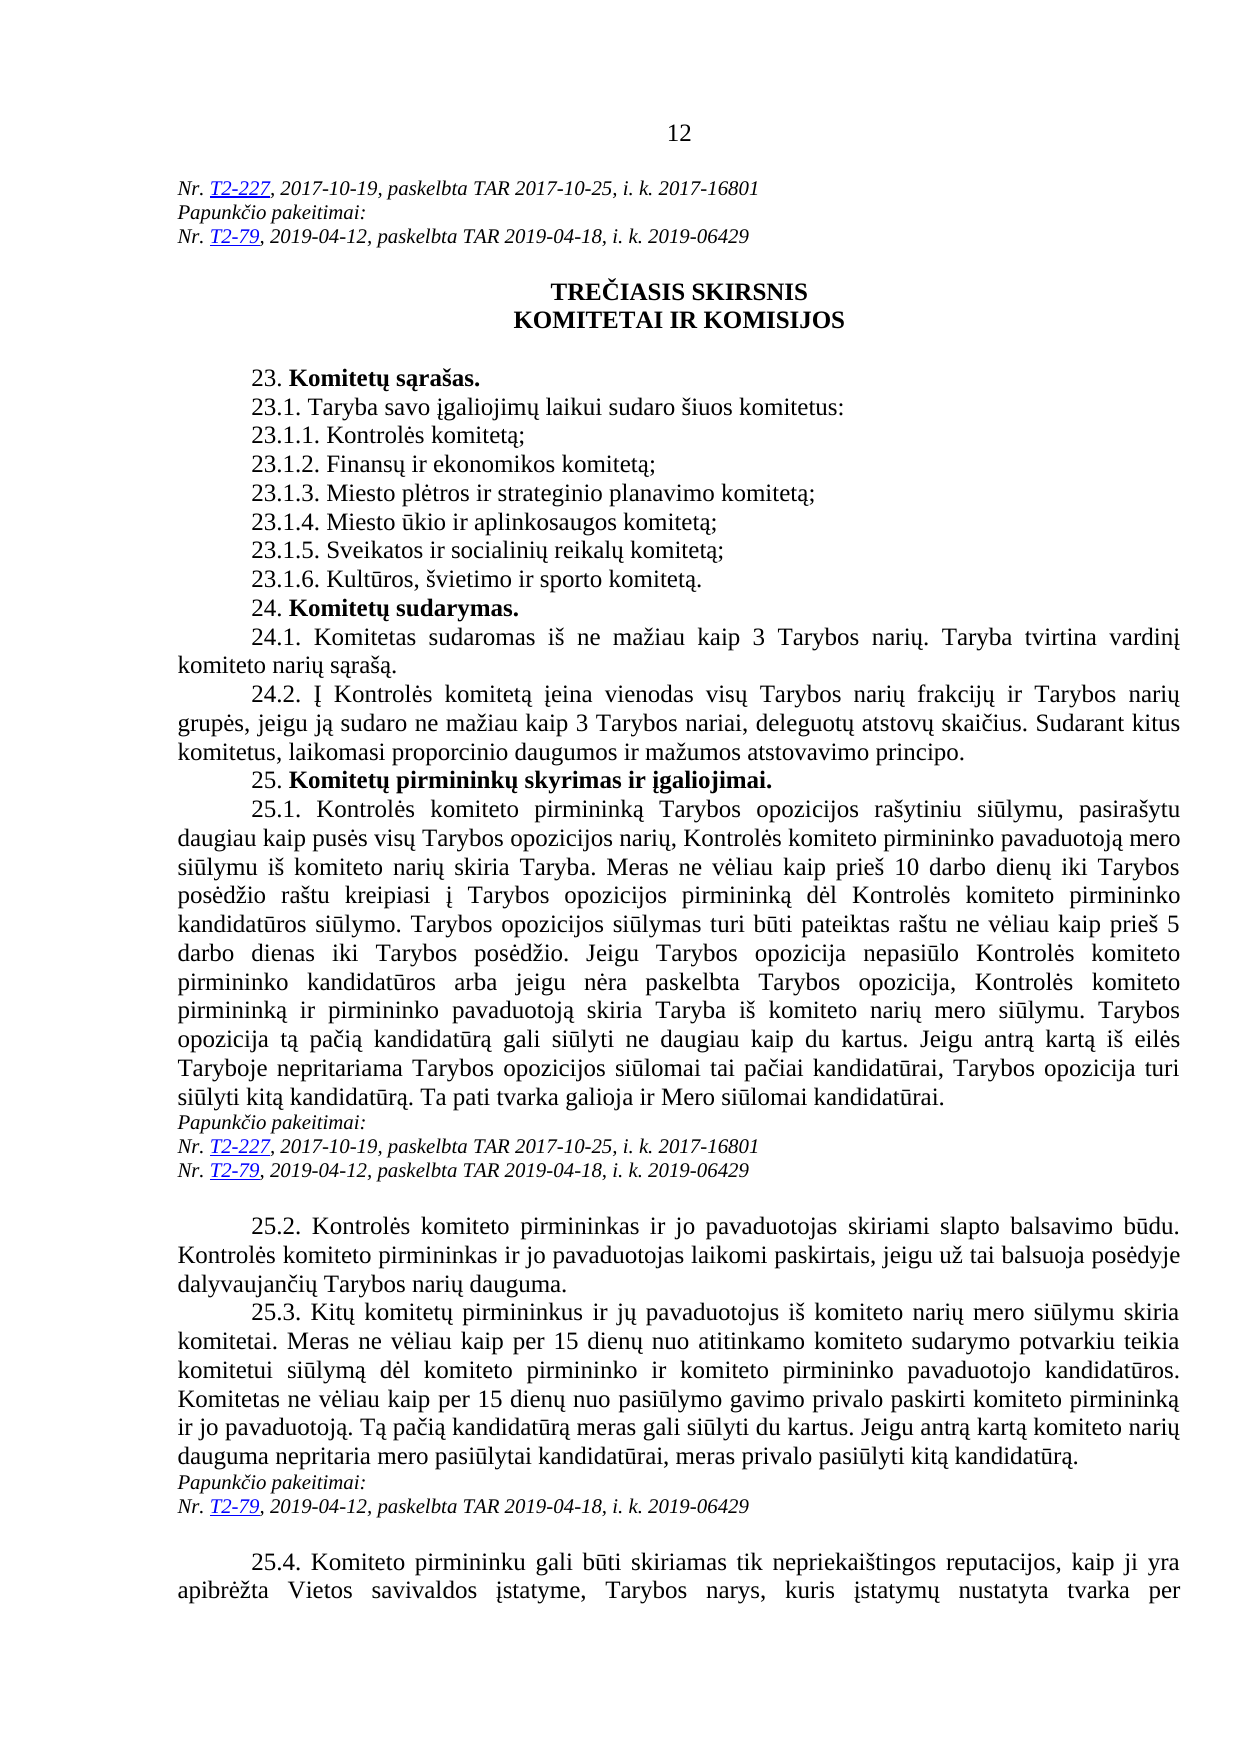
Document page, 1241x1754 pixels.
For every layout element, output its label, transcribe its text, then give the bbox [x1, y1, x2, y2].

text 23.1. Taryba savo įgaliojimų laikui sudaro šiuos komitetus: [177, 392, 1181, 420]
text Papunkčio pakeitimai: [177, 1110, 1181, 1134]
text 24. Komitetų sudarymas. [177, 593, 1181, 622]
text TREČIASIS SKIRSNIS [177, 277, 1181, 305]
text 23.1.1. Kontrolės komitetą; [177, 420, 1181, 449]
text 25.4. Komiteto pirmininku gali būti skiriamas tik nepriekaištingos reputacijos, kaip ji yra apibrėžta Vietos savivaldos įstatyme, Tarybos narys, kuris įstatymų nustatyta tvarka per [177, 1547, 1181, 1604]
text 24.2. Į Kontrolės komitetą įeina vienodas visų Tarybos narių frakcijų ir Tarybos narių grupės, jeigu ją sudaro ne mažiau kaip 3 Tarybos nariai, deleguotų atstovų skaičius. Sudarant kitus komitetus, laikomasi proporcinio daugumos ir mažumos atstovavimo principo. [177, 679, 1181, 765]
text 25.2. Kontrolės komiteto pirmininkas ir jo pavaduotojas skiriami slapto balsavimo būdu. Kontrolės komiteto pirmininkas ir jo pavaduotojas laikomi paskirtais, jeigu už tai balsuoja posėdyje dalyvaujančių Tarybos narių dauguma. [177, 1211, 1181, 1297]
text 24.1. Komitetas sudaromas iš ne mažiau kaip 3 Tarybos narių. Taryba tvirtina vardinį komiteto narių sąrašą. [177, 622, 1181, 679]
text 25. Komitetų pirmininkų skyrimas ir įgaliojimai. [177, 765, 1181, 794]
text 23.1.5. Sveikatos ir socialinių reikalų komitetą; [177, 535, 1181, 564]
text Papunkčio pakeitimai: [177, 1470, 1181, 1494]
text Nr. T2-227, 2017-10-19, paskelbta TAR 2017-10-25, i. k. 2017-16801 [177, 176, 1181, 200]
text Nr. T2-79, 2019-04-12, paskelbta TAR 2019-04-18, i. k. 2019-06429 [177, 224, 1181, 248]
text Papunkčio pakeitimai: [177, 200, 1181, 224]
text 23. Komitetų sąrašas. [177, 363, 1181, 392]
text 23.1.6. Kultūros, švietimo ir sporto komitetą. [177, 564, 1181, 593]
text 25.1. Kontrolės komiteto pirmininką Tarybos opozicijos rašytiniu siūlymu, pasirašytu daugiau kaip pusės visų Tarybos opozicijos narių, Kontrolės komiteto pirmininko pavaduotoją mero siūlymu iš komiteto narių skiria Taryba. Meras ne vėliau kaip prieš 10 darbo dienų iki Tarybos posėdžio raštu kreipiasi į Tarybos opozicijos pirmininką dėl Kontrolės komiteto pirmininko kandidatūros siūlymo. Tarybos opozicijos siūlymas turi būti pateiktas raštu ne vėliau kaip prieš 5 darbo dienas iki Tarybos posėdžio. Jeigu Tarybos opozicija nepasiūlo Kontrolės komiteto pirmininko kandidatūros arba jeigu nėra paskelbta Tarybos opozicija, Kontrolės komiteto pirmininką ir pirmininko pavaduotoją skiria Taryba iš komiteto narių mero siūlymu. Tarybos opozicija tą pačią kandidatūrą gali siūlyti ne daugiau kaip du kartus. Jeigu antrą kartą iš eilės Taryboje nepritariama Tarybos opozicijos siūlomai tai pačiai kandidatūrai, Tarybos opozicija turi siūlyti kitą kandidatūrą. Ta pati tvarka galioja ir Mero siūlomai kandidatūrai. [177, 794, 1181, 1110]
text 23.1.2. Finansų ir ekonomikos komitetą; [177, 449, 1181, 478]
text KOMITETAI IR KOMISIJOS [177, 305, 1181, 334]
text 25.3. Kitų komitetų pirmininkus ir jų pavaduotojus iš komiteto narių mero siūlymu skiria komitetai. Meras ne vėliau kaip per 15 dienų nuo atitinkamo komiteto sudarymo potvarkiu teikia komitetui siūlymą dėl komiteto pirmininko ir komiteto pirmininko pavaduotojo kandidatūros. Komitetas ne vėliau kaip per 15 dienų nuo pasiūlymo gavimo privalo paskirti komiteto pirmininką ir jo pavaduotoją. Tą pačią kandidatūrą meras gali siūlyti du kartus. Jeigu antrą kartą komiteto narių dauguma nepritaria mero pasiūlytai kandidatūrai, meras privalo pasiūlyti kitą kandidatūrą. [177, 1297, 1181, 1470]
text Nr. T2-227, 2017-10-19, paskelbta TAR 2017-10-25, i. k. 2017-16801 [177, 1134, 1181, 1158]
text Nr. T2-79, 2019-04-12, paskelbta TAR 2019-04-18, i. k. 2019-06429 [177, 1494, 1181, 1518]
text 23.1.4. Miesto ūkio ir aplinkosaugos komitetą; [177, 507, 1181, 535]
text Nr. T2-79, 2019-04-12, paskelbta TAR 2019-04-18, i. k. 2019-06429 [177, 1158, 1181, 1182]
text 23.1.3. Miesto plėtros ir strateginio planavimo komitetą; [177, 478, 1181, 507]
